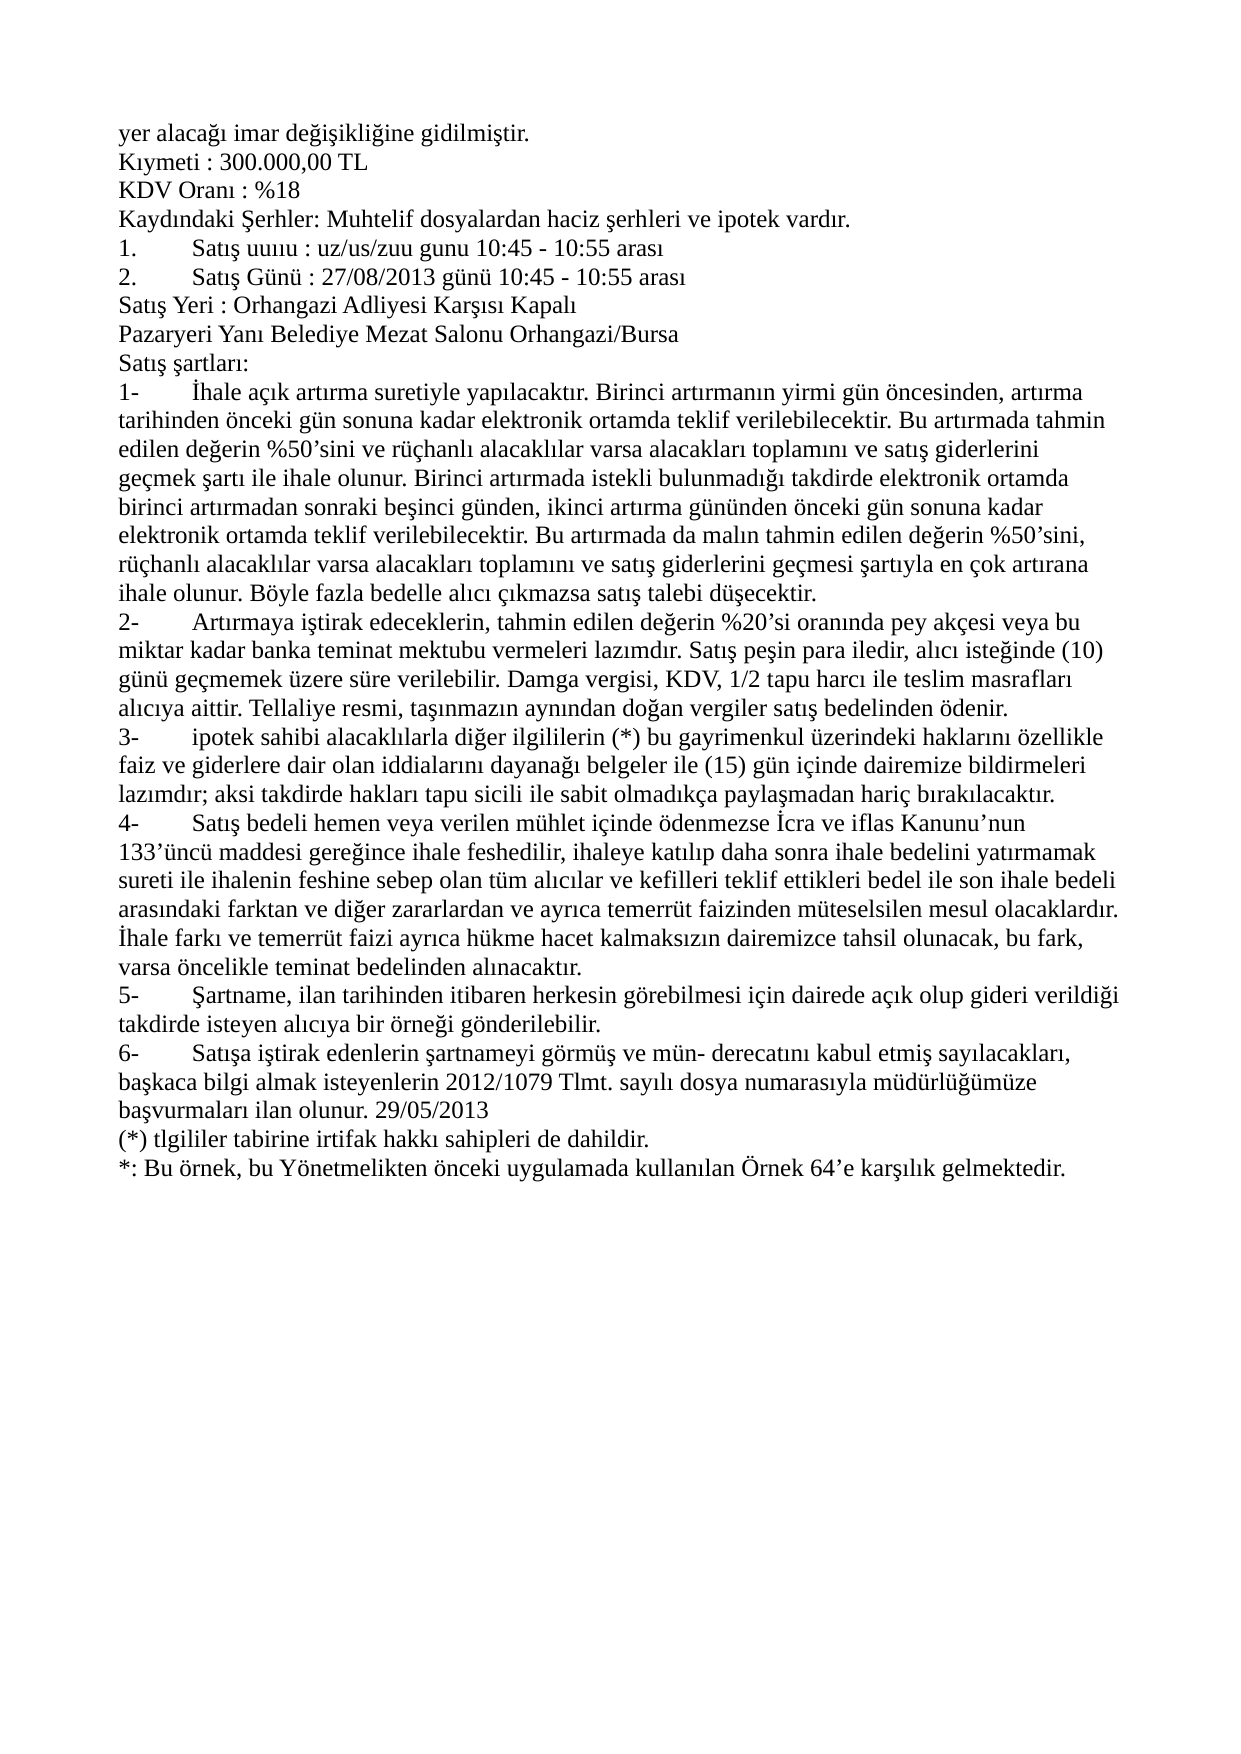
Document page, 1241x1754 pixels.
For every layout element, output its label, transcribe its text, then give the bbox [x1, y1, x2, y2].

text Satış şartları: [118, 348, 1122, 377]
text (*) tlgililer tabirine irtifak hakkı sahipleri de dahildir. [118, 1124, 1122, 1153]
text 3- ipotek sahibi alacaklılarla diğer ilgililerin (*) bu gayrimenkul üzerindeki haklarını özellikle faiz ve gider­lere dair olan iddialarını dayanağı belgeler ile (15) gün içinde dairemize bildirmeleri lazımdır; aksi takdirde hak­ları tapu sicili ile sabit olmadıkça paylaşmadan hariç bı­rakılacaktır. [118, 722, 1122, 808]
text Kıymeti : 300.000,00 TL [118, 147, 1122, 176]
text 2. Satış Günü : 27/08/2013 günü 10:45 - 10:55 arası [118, 262, 1122, 291]
text 5- Şartname, ilan tarihinden itibaren herkesin görebil­mesi için dairede açık olup gideri verildiği takdirde iste­yen alıcıya bir örneği gönderilebilir. [118, 981, 1122, 1038]
text KDV Oranı : %18 [118, 176, 1122, 204]
text yer alacağı imar değişikliğine gidil­miştir. [118, 118, 1122, 147]
text Kaydındaki Şerhler: Muhtelif dosyalardan haciz şerh­leri ve ipotek vardır. [118, 204, 1122, 233]
text Satış Yeri : Orhangazi Adliyesi Karşısı Kapalı [118, 291, 1122, 319]
text 1. Satış uuııu : uz/us/zuu gunu 10:45 - 10:55 arası [118, 233, 1122, 262]
text 4- Satış bedeli hemen veya verilen mühlet içinde öden­mezse İcra ve iflas Kanunu’nun 133’üncü maddesi gere­ğince ihale feshedilir, ihaleye katılıp daha sonra ihale be­delini yatırmamak sureti ile ihalenin feshine sebep olan tüm alıcılar ve kefilleri teklif ettikleri bedel ile son ihale bedeli arasındaki farktan ve diğer zararlardan ve ayrıca temerrüt faizinden müteselsilen mesul olacaklardır. İha­le farkı ve temerrüt faizi ayrıca hükme hacet kalmaksızın dairemizce tahsil olunacak, bu fark, varsa öncelikle temi­nat bedelinden alınacaktır. [118, 808, 1122, 981]
text 1- İhale açık artırma suretiyle yapılacaktır. Birinci ar­tırmanın yirmi gün öncesinden, artırma tarihinden önce­ki gün sonuna kadar elektronik ortamda teklif verilebile­cektir. Bu artırmada tahmin edilen değerin %50’sini ve rüçhanlı alacaklılar varsa alacakları toplamını ve satış gi­derlerini geçmek şartı ile ihale olunur. Birinci artırmada istekli bulunmadığı takdirde elektronik ortamda birinci artırmadan sonraki beşinci günden, ikinci artırma günün­den önceki gün sonuna kadar elektronik ortamda teklif verilebilecektir. Bu artırmada da malın tahmin edilen de­ğerin %50’sini, rüçhanlı alacaklılar varsa alacakları top­lamını ve satış giderlerini geçmesi şartıyla en çok artıra­na ihale olunur. Böyle fazla bedelle alıcı çıkmazsa satış talebi düşecektir. [118, 377, 1122, 607]
text 2- Artırmaya iştirak edeceklerin, tahmin edilen de­ğerin %20’si oranında pey akçesi veya bu miktar kadar banka teminat mektubu vermeleri lazımdır. Satış peşin para iledir, alıcı isteğinde (10) günü geçmemek üzere sü­re verilebilir. Damga vergisi, KDV, 1/2 tapu harcı ile tes­lim masrafları alıcıya aittir. Tellaliye resmi, taşınmazın aynından doğan vergiler satış bedelinden ödenir. [118, 607, 1122, 722]
text Pazaryeri Yanı Belediye Mezat Salonu Orhangazi/Bursa [118, 319, 1122, 348]
text 6- Satışa iştirak edenlerin şartnameyi görmüş ve mün- derecatını kabul etmiş sayılacakları, başkaca bilgi almak isteyenlerin 2012/1079 Tlmt. sayılı dosya numarasıy­la müdürlüğümüze başvurmaları ilan olunur. 29/05/2013 [118, 1038, 1122, 1124]
text *: Bu örnek, bu Yönetmelikten önceki uygulamada kullanılan Örnek 64’e karşılık gelmektedir. [118, 1153, 1122, 1182]
